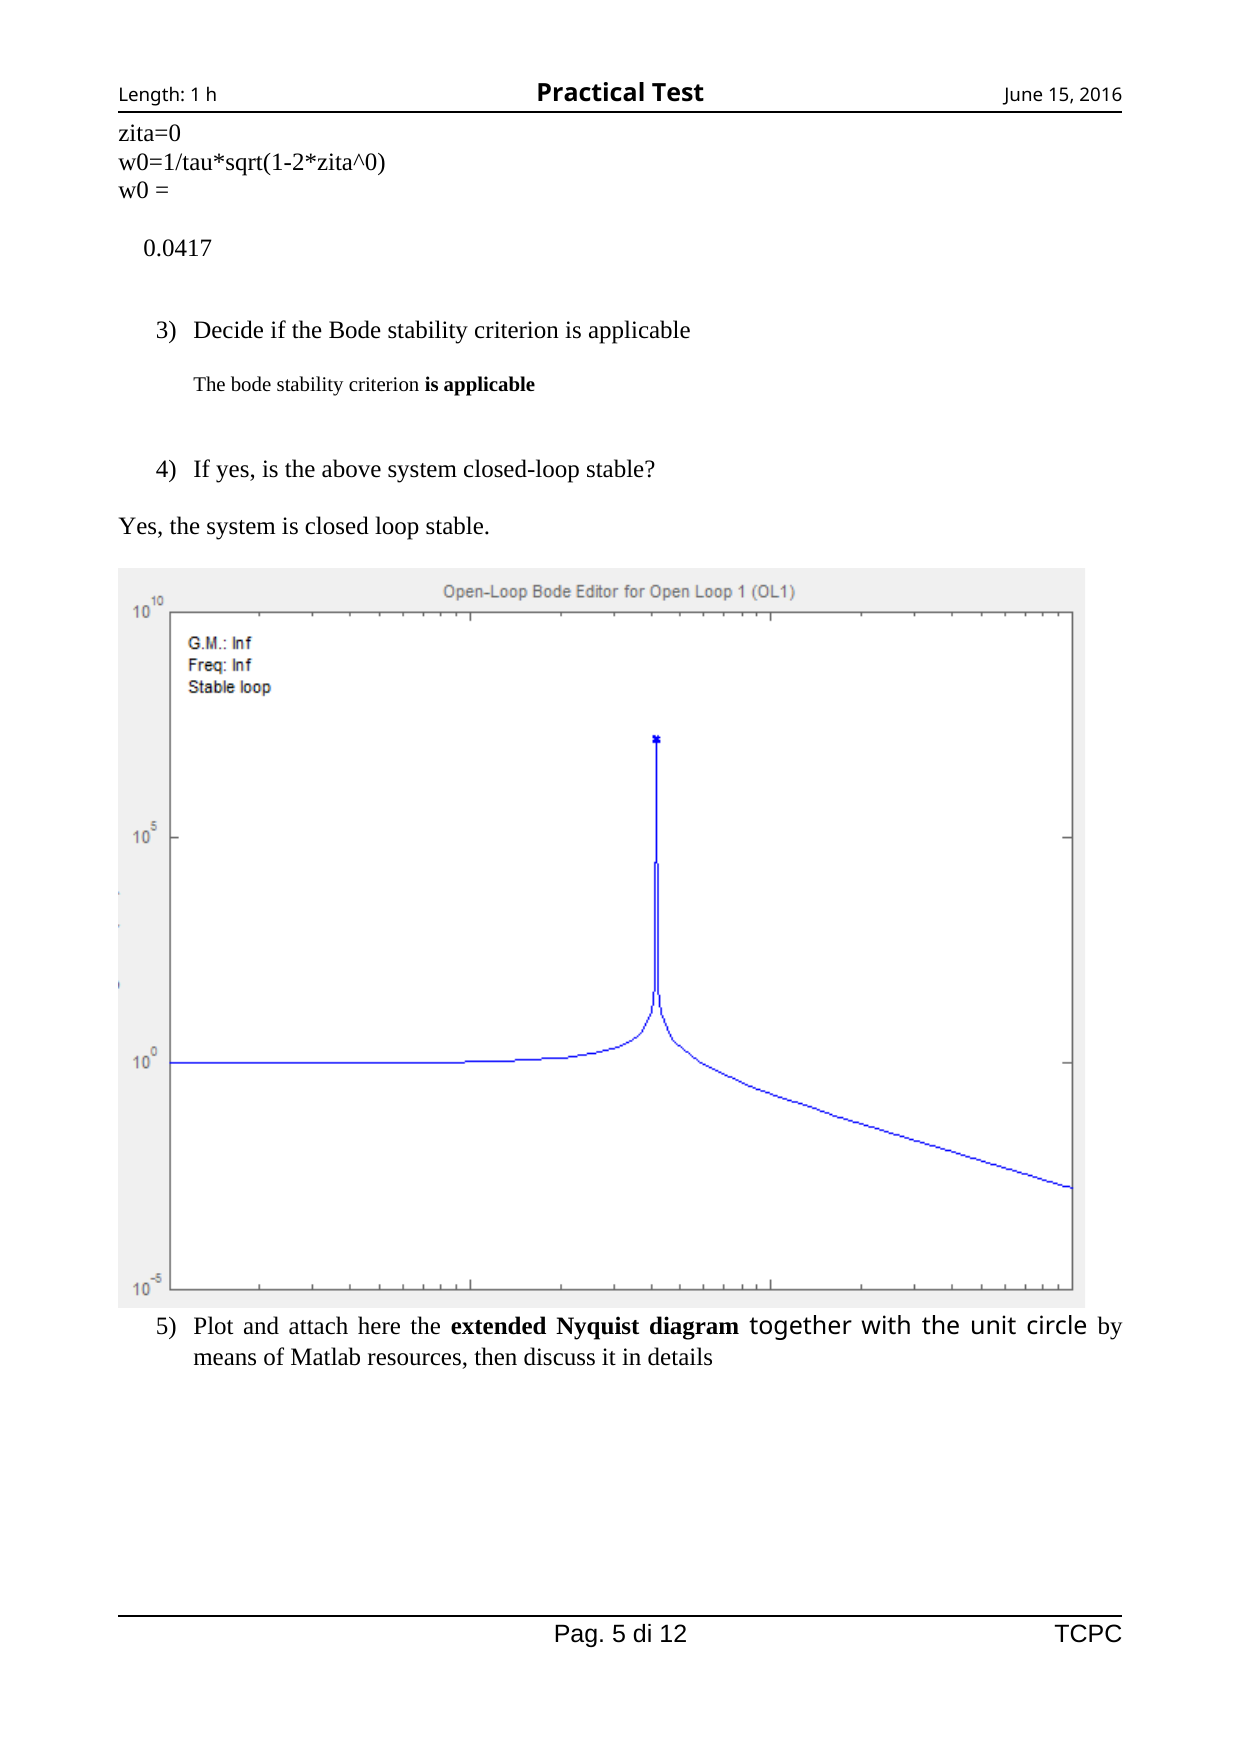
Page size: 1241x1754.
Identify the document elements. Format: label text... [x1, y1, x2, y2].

list Decide if the Bode stability criterion is applicable [156, 315, 1122, 343]
picture [118, 568, 1086, 1308]
text w0 = [118, 176, 1122, 204]
list Plot and attach here the extended Nyquist diagram together with the unit circle by means of Matlab resources, then discuss it in details [156, 626, 1122, 1371]
text 0.0417 [118, 233, 1122, 262]
text Yes, the system is closed loop stable. [118, 511, 1122, 540]
text w0=1/tau*sqrt(1-2*zita^0) [118, 147, 1122, 176]
text zita=0 [118, 118, 1122, 147]
list If yes, is the above system closed-loop stable? [156, 454, 1122, 482]
list The bode stability criterion is applicable [193, 372, 1122, 396]
